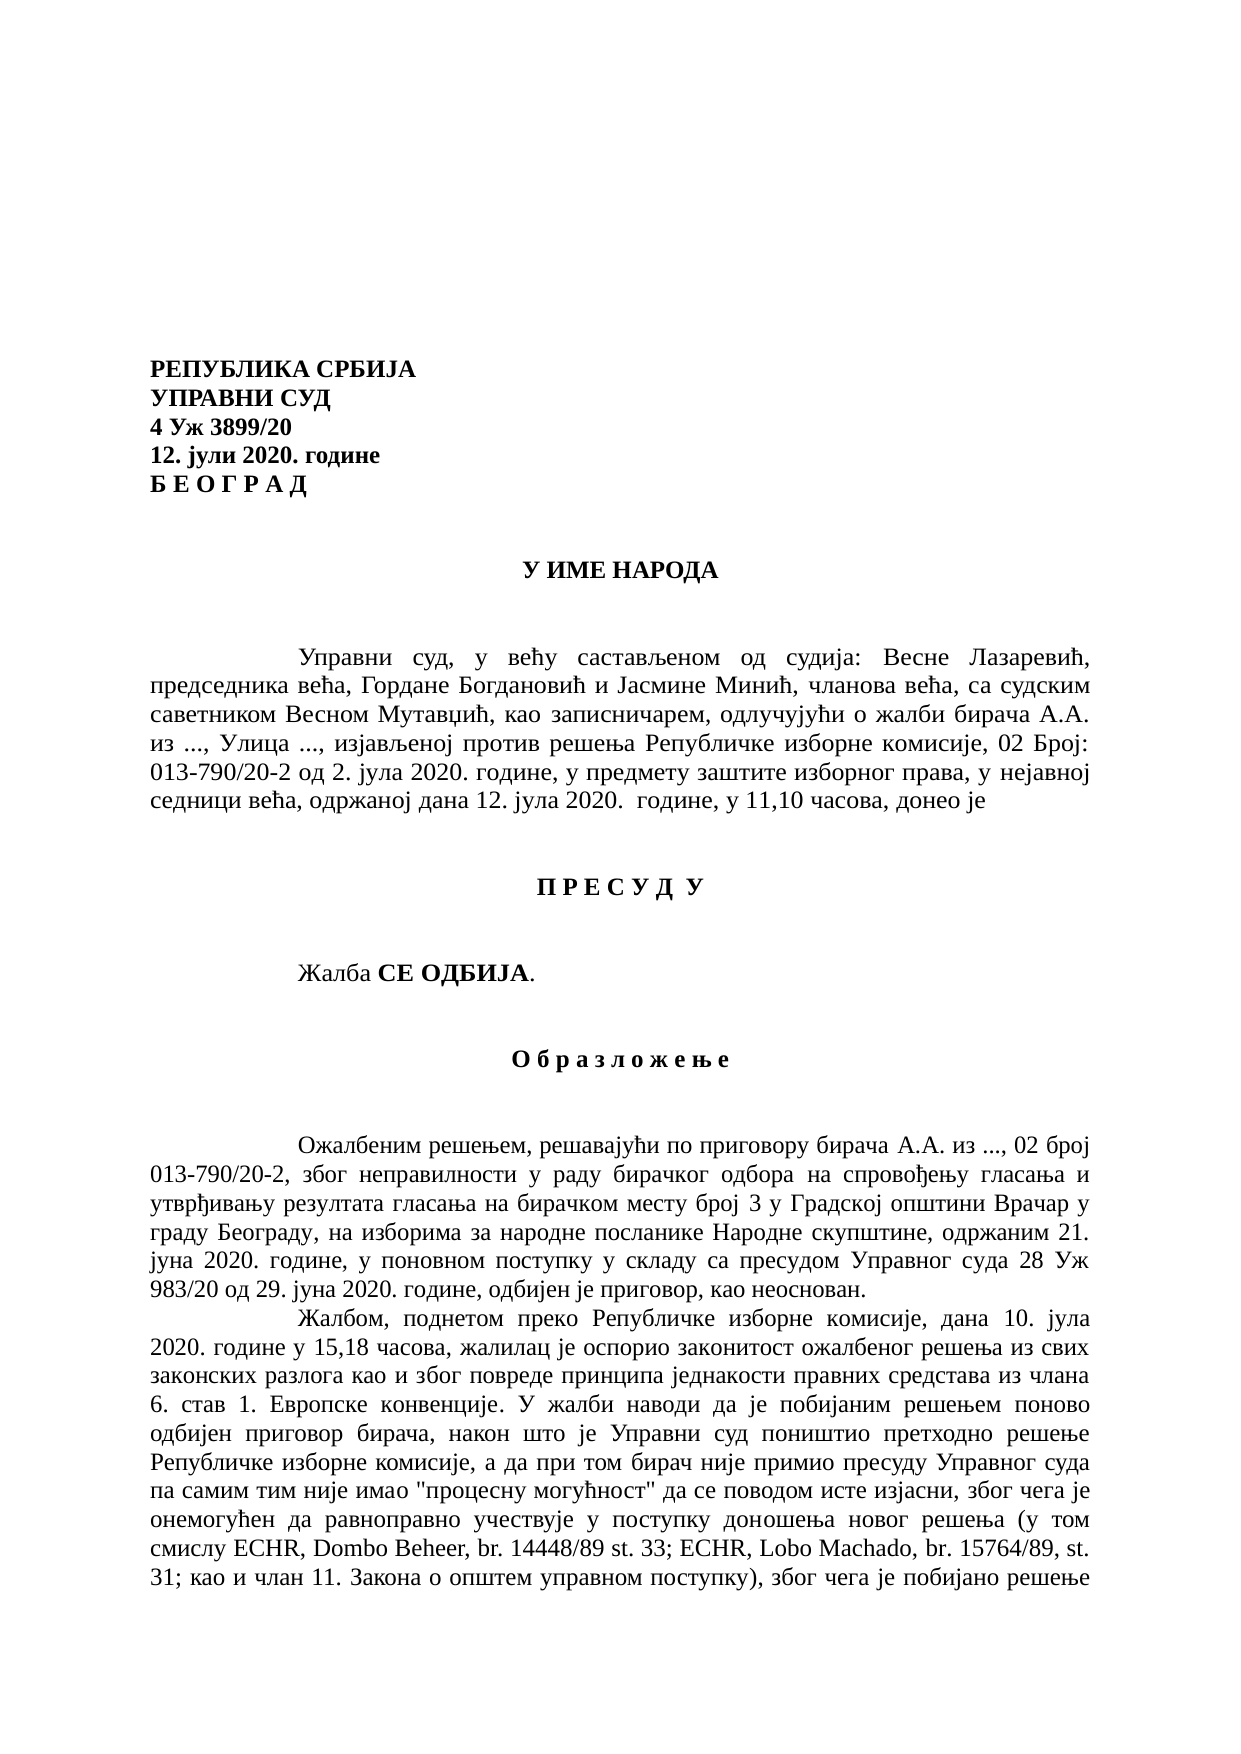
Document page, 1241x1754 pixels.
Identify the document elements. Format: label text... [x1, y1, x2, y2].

text П Р Е С У Д У [150, 872, 1090, 900]
text Жалба СЕ ОДБИЈА. [150, 958, 1090, 987]
text О б р а з л о ж е њ е [150, 1044, 1090, 1073]
text Управни суд, у већу састављеном од судија: Весне Лазаревић, председника већа, Гордане Богдановић и Јасмине Минић, чланова већа, са судским саветником Весном Мутавџић, као записничарем, одлучујући о жалби бирача A.A. из ..., Улица ..., изјављеној против решења Републичке изборне комисије, 02 Број: 013-790/20-2 од 2. јула 2020. године, у предмету заштите изборног права, у нејавној седници већа, одржаној дана 12. јула 2020. године, у 11,10 часова, донео је [150, 642, 1090, 814]
text РЕПУБЛИКА СРБИЈА [150, 148, 1090, 383]
text 4 Уж 3899/20 [150, 412, 1090, 440]
text У ИМЕ НАРОДА [150, 555, 1090, 584]
text УПРАВНИ СУД [150, 383, 1090, 412]
text Б Е О Г Р А Д [150, 469, 1090, 498]
text 12. јули 2020. године [150, 440, 1090, 469]
text Ожалбеним решењем, решавајући по приговору бирача A.A. из ..., 02 број 013-790/20-2, због неправилности у раду бирачког одбора на спровођењу гласања и утврђивању резултата гласања на бирачком месту број 3 у Градској општини Врачар у граду Београду, на изборима за народне посланике Народне скупштине, одржаним 21. јуна 2020. године, у поновном поступку у складу са пресудом Управног суда 28 Уж 983/20 од 29. јуна 2020. године, одбијен је приговор, као неоснован. [150, 1130, 1090, 1303]
text Жалбом, поднетом преко Републичке изборне комисије, дана 10. јула 2020. године у 15,18 часова, жалилац је оспорио законитост ожалбеног решења из свих законских разлога као и због повреде принципа једнакости правних средстава из члана 6. став 1. Европске конвенције. У жалби наводи да је побијаним решењем поново одбијен приговор бирача, након што је Управни суд поништио претходно решење Републичке изборне комисије, а да при том бирач није примио пресуду Управног суда па самим тим није имао "процесну могућност" да се поводом исте изјасни, због чега је онемогућен да равноправно учествује у поступку доношења новог решења (у том смислу ECHR, Dombo Beheer, br. 14448/89 st. 33; ECHR, Lobo Machado, br. 15764/89, st. 31; као и члан 11. Закона о општем управном поступку), због чега је побијано решење [150, 1303, 1090, 1590]
